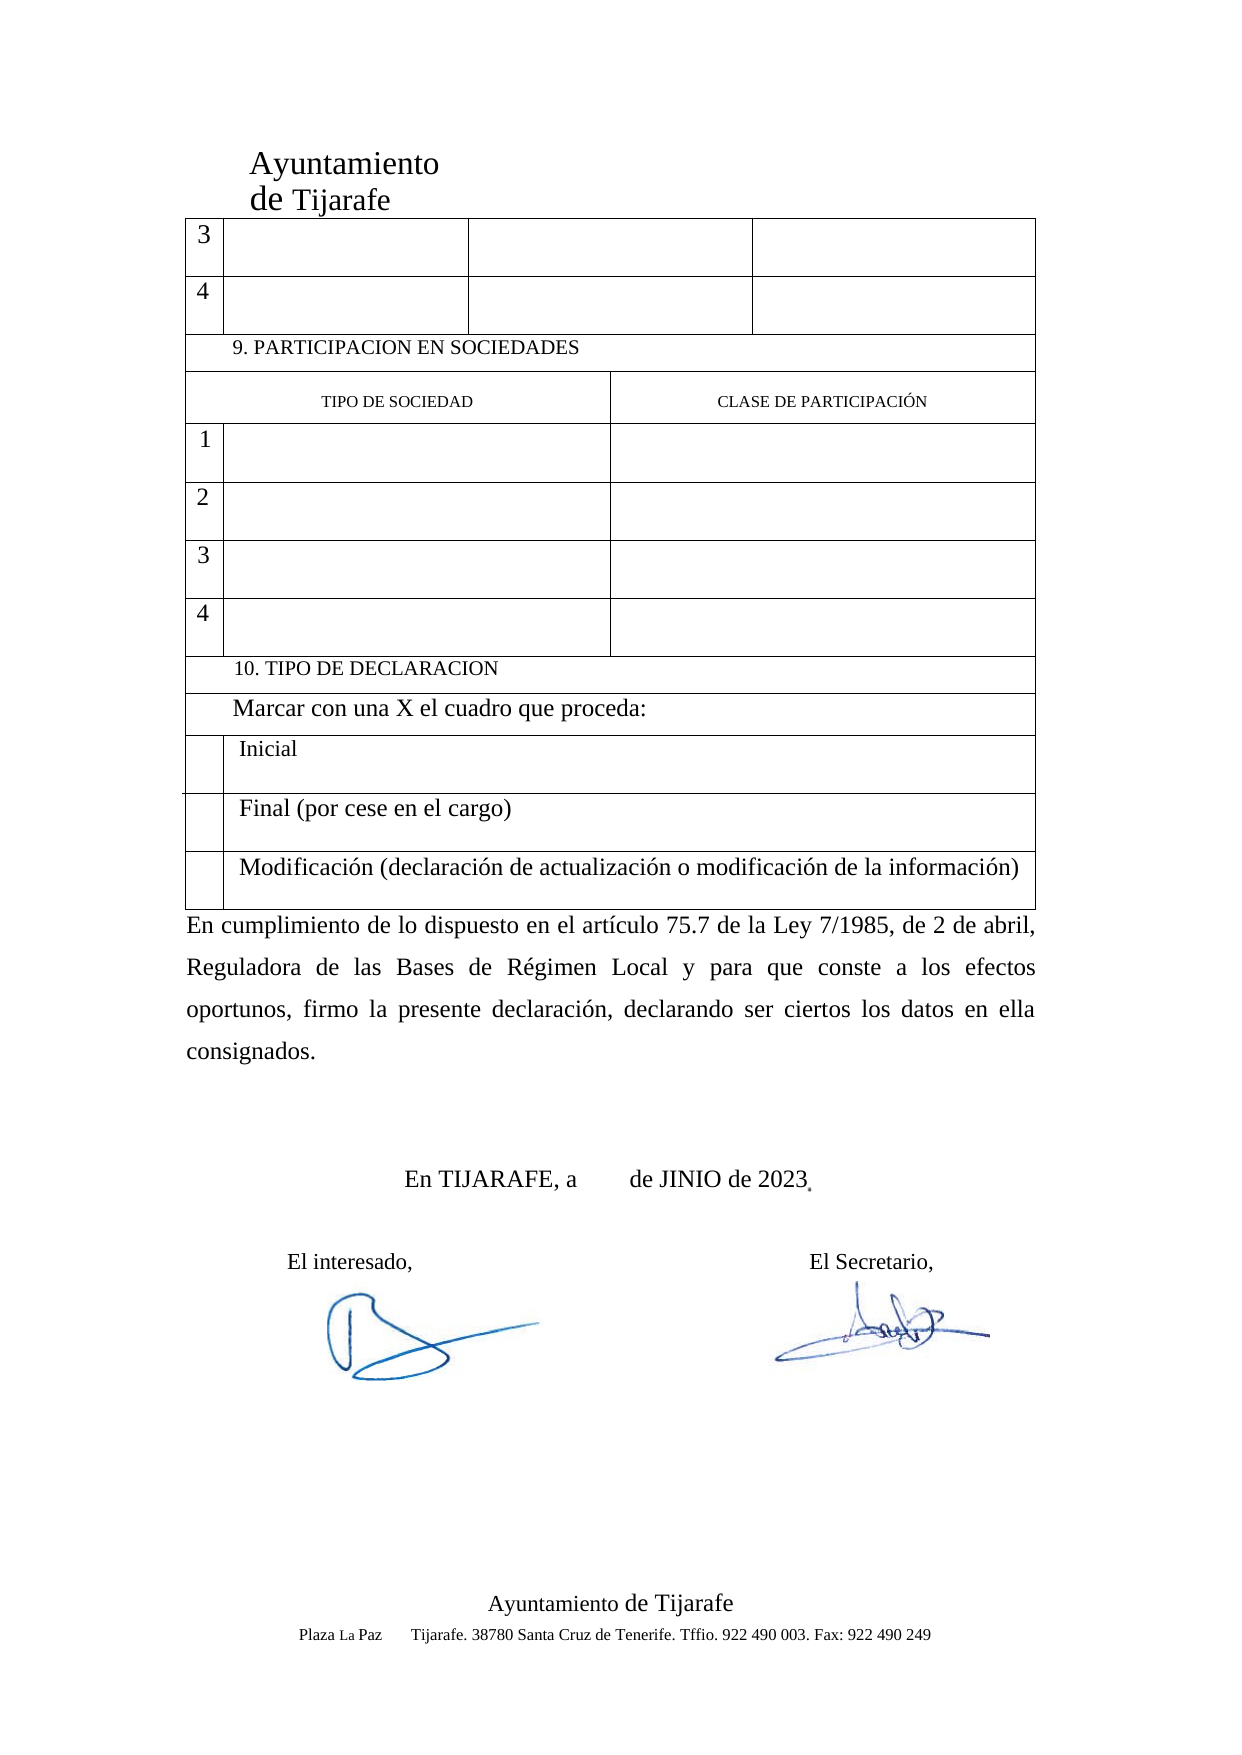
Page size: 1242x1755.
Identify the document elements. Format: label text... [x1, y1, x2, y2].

table_cell [611, 541, 1035, 598]
table_cell [186, 736, 223, 793]
text El interesado, El Secretario, [185, 1248, 1035, 1274]
table_cell [611, 599, 1035, 656]
table_cell [224, 541, 610, 598]
table_header [753, 219, 1035, 276]
table_cell [224, 483, 610, 539]
table_cell 2 [186, 483, 223, 539]
text En TIJARAFE, a de JINIO de 2023 [185, 1164, 1035, 1193]
table_cell 1 [186, 424, 223, 481]
table_cell Marcar con una X el cuadro que proceda: [186, 694, 1035, 735]
table_cell Inicial [224, 736, 1035, 793]
table_cell 9. PARTICIPACION EN SOCIEDADES [186, 335, 1035, 371]
table_header [224, 219, 468, 276]
table_cell [224, 277, 468, 334]
table_cell TIPO DE SOCIEDAD [186, 372, 610, 423]
table_cell [611, 483, 1035, 539]
table_cell [753, 277, 1035, 334]
table_header 3 [186, 219, 223, 276]
table_cell [186, 852, 223, 909]
table_cell CLASE DE PARTICIPACIÓN [611, 372, 1035, 423]
table_cell Final (por cese en el cargo) [224, 794, 1035, 851]
table_cell 4 [186, 599, 223, 656]
table_cell 10. TIPO DE DECLARACION [186, 657, 1035, 692]
table_cell [186, 794, 223, 851]
table_cell [469, 277, 752, 334]
table_cell [224, 599, 610, 656]
table_cell [224, 424, 610, 481]
table_cell 3 [186, 541, 223, 598]
table_cell [611, 424, 1035, 481]
text En cumplimiento de lo dispuesto en el artículo 75.7 de la Ley 7/1985, de 2 de abril, Reguladora de las Bases de Régimen Local y para que conste a los efectos oportunos, firmo la presente declaración, declarando ser ciertos los datos en ella consignados. [186, 910, 1036, 1065]
table_cell Modificación (declaración de actualización o modificación de la información) [224, 852, 1035, 909]
table_header [469, 219, 752, 276]
table_cell 4 [186, 277, 223, 334]
